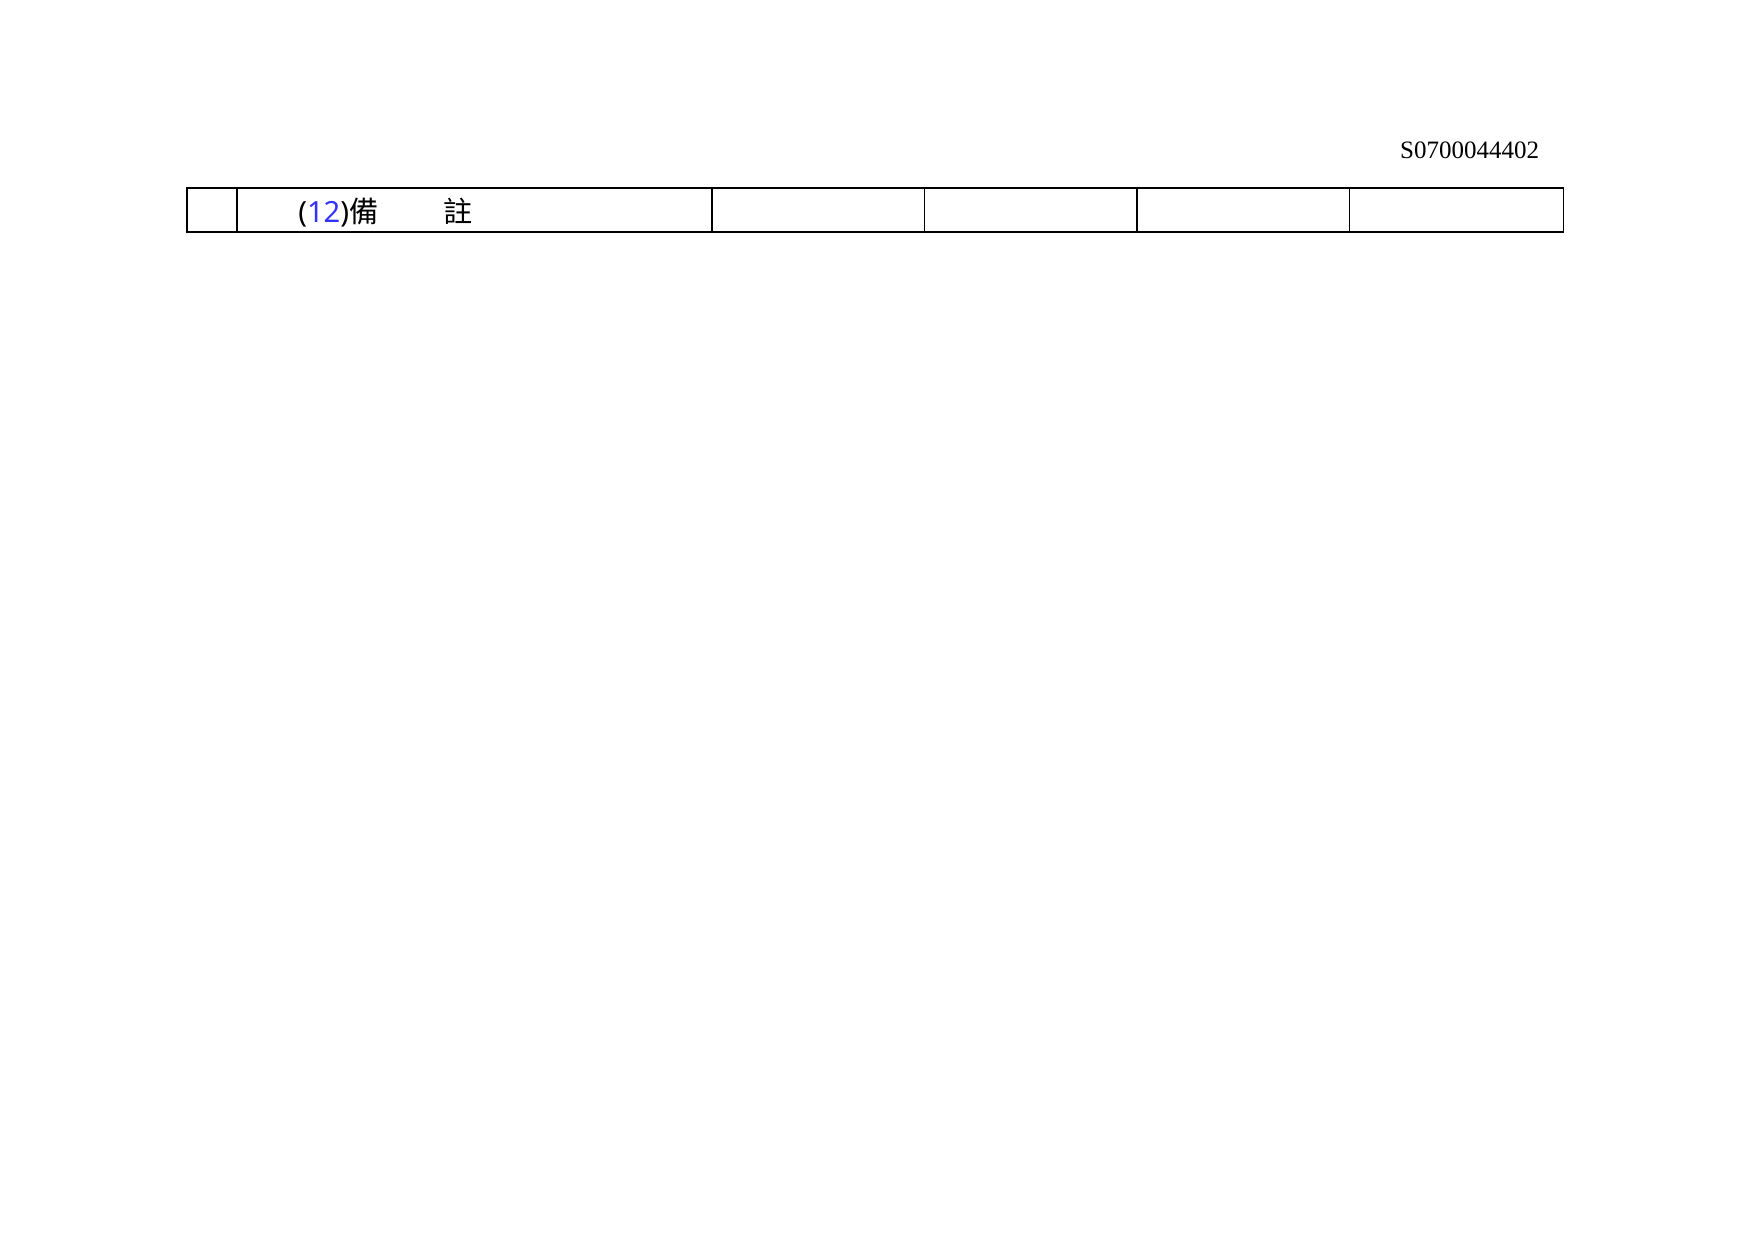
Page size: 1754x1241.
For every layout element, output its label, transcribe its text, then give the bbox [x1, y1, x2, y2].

table_header [188, 189, 236, 231]
table_cell (12)備 註 [238, 189, 711, 231]
table_cell [925, 189, 1136, 231]
table_cell [713, 189, 924, 231]
table_cell [1138, 189, 1349, 231]
table_cell [1350, 189, 1563, 231]
